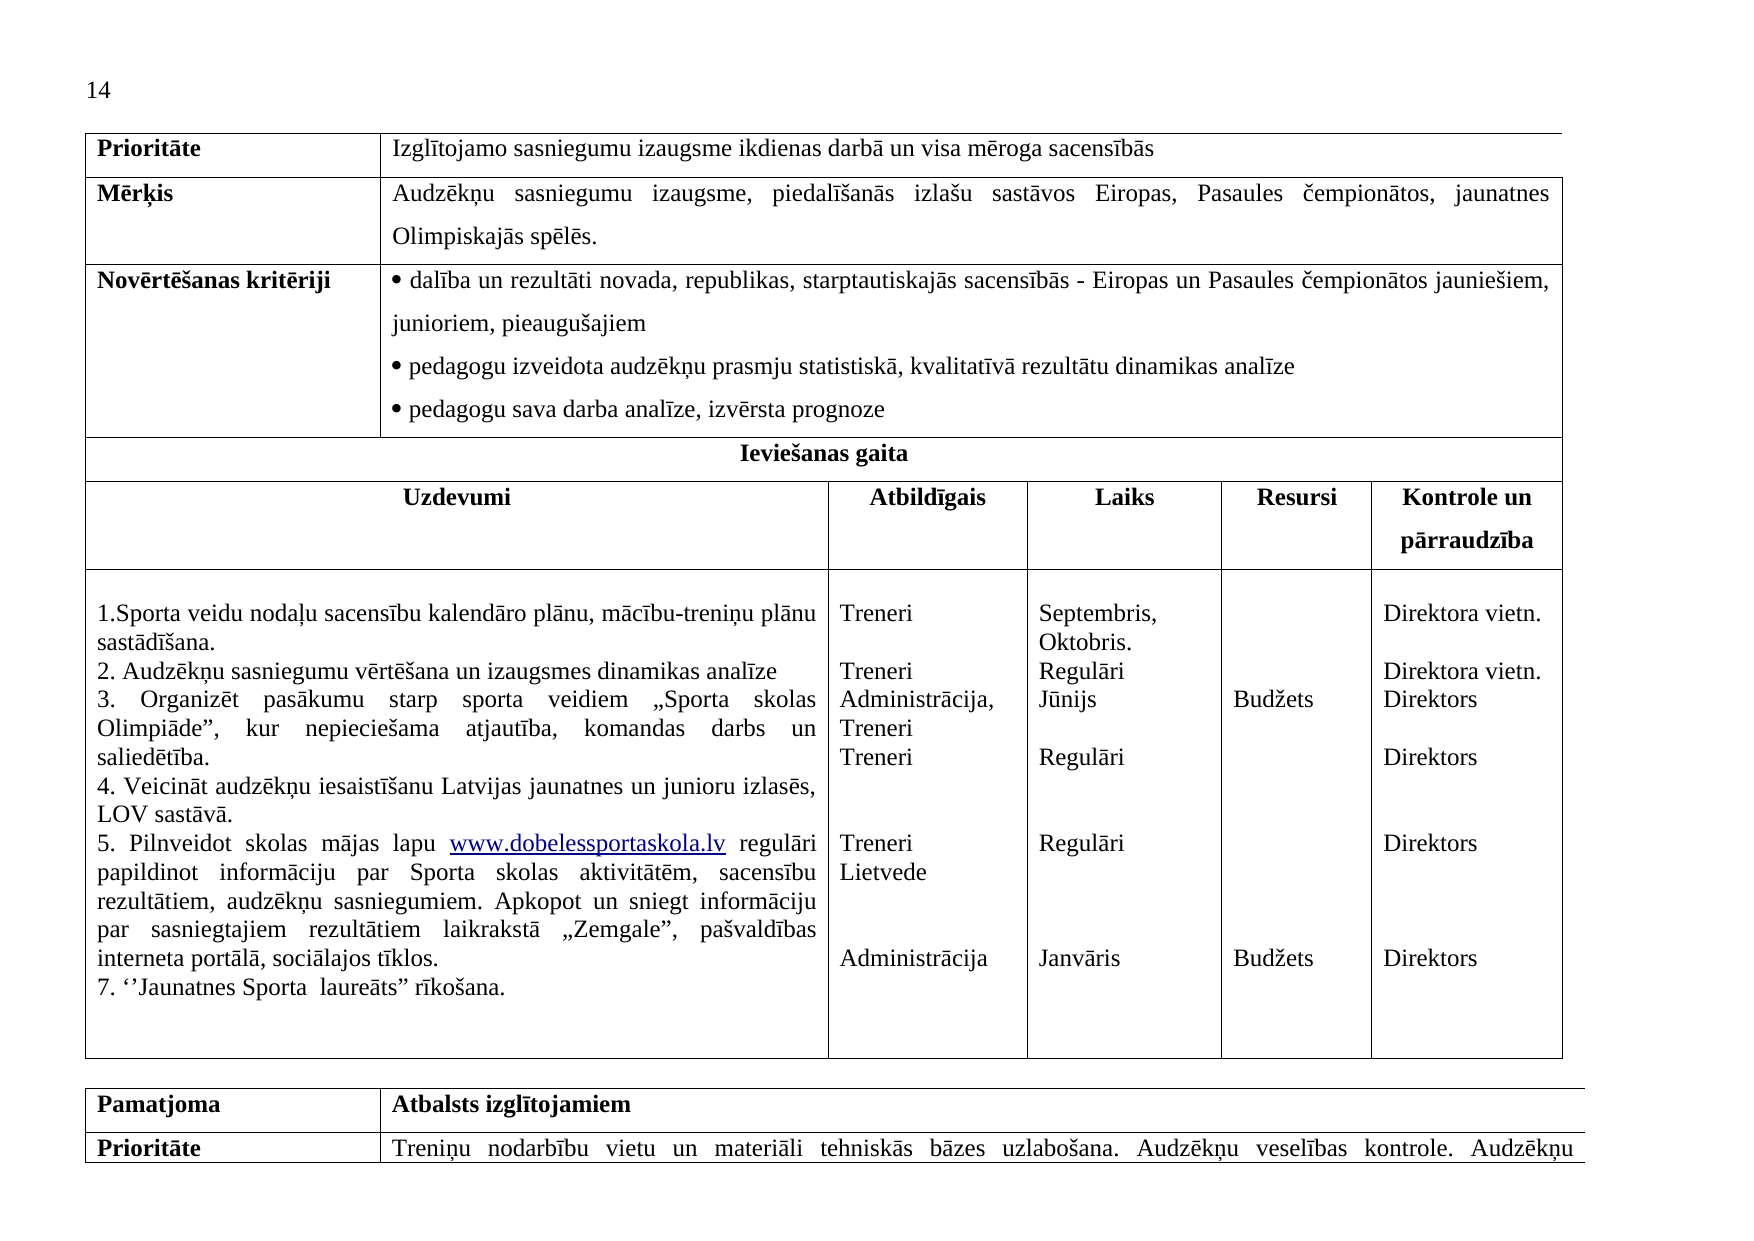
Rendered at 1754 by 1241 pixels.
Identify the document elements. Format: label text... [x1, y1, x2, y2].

table_cell Novērtēšanas kritēriji [86, 265, 380, 437]
table_cell Resursi [1222, 482, 1371, 568]
table_cell [1562, 133, 1579, 177]
table_cell Audzēkņu sasniegumu izaugsme, piedalīšanās izlašu sastāvos Eiropas, Pasaules čempionātos, jaunatnes Olimpiskajās spēlēs. [381, 178, 1562, 264]
table_cell Kontrole un pārraudzība [1372, 482, 1562, 568]
table_cell Mērķis [86, 178, 380, 264]
table_cell Prioritāte [86, 134, 380, 177]
table_header Atbalsts izglītojamiem [381, 1089, 1585, 1132]
table_cell  dalība un rezultāti novada, republikas, starptautiskajās sacensībās - Eiropas un Pasaules čempionātos jauniešiem, junioriem, pieaugušajiem  pedagogu izveidota audzēkņu prasmju statistiskā, kvalitatīvā rezultātu dinamikas analīze  pedagogu sava darba analīze, izvērsta prognoze [381, 265, 1562, 437]
table_cell Budžets Budžets [1222, 570, 1371, 1058]
table_cell [1563, 177, 1579, 264]
table_cell [1563, 569, 1579, 1058]
table_cell Direktora vietn. Direktora vietn. Direktors Direktors Direktors Direktors [1372, 570, 1562, 1058]
table_cell Izglītojamo sasniegumu izaugsme ikdienas darbā un visa mēroga sacensībās [381, 134, 1562, 177]
table_cell [1563, 481, 1579, 568]
table_cell Atbildīgais [829, 482, 1027, 568]
table_cell Treniņu nodarbību vietu un materiāli tehniskās bāzes uzlabošana. Audzēkņu veselības kontrole. Audzēkņu [381, 1133, 1585, 1162]
table_cell Prioritāte [86, 1133, 380, 1162]
table_cell Treneri Treneri Administrācija, Treneri Treneri Treneri Lietvede Administrācija [829, 570, 1027, 1058]
table_cell Laiks [1028, 482, 1221, 568]
table_cell 1.Sporta veidu nodaļu sacensību kalendāro plānu, mācību-treniņu plānu sastādīšana. 2. Audzēkņu sasniegumu vērtēšana un izaugsmes dinamikas analīze 3. Organizēt pasākumu starp sporta veidiem „Sporta skolas Olimpiāde”, kur nepieciešama atjautība, komandas darbs un saliedētība. 4. Veicināt audzēkņu iesaistīšanu Latvijas jaunatnes un junioru izlasēs, LOV sastāvā. 5. Pilnveidot skolas mājas lapu www.dobelessportaskola.lv regulāri papildinot informāciju par Sporta skolas aktivitātēm, sacensību rezultātiem, audzēkņu sasniegumiem. Apkopot un sniegt informāciju par sasniegtajiem rezultātiem laikrakstā „Zemgale”, pašvaldības interneta portālā, sociālajos tīklos. 7. ‘’Jaunatnes Sporta laureāts” rīkošana. [86, 570, 828, 1058]
table_cell Septembris, Oktobris. Regulāri Jūnijs Regulāri Regulāri Janvāris [1028, 570, 1221, 1058]
table_cell Uzdevumi [86, 482, 828, 568]
table_cell [1563, 437, 1579, 481]
table_header Pamatjoma [86, 1089, 380, 1132]
table_cell Ieviešanas gaita [86, 438, 1562, 481]
table_cell [1563, 264, 1579, 437]
